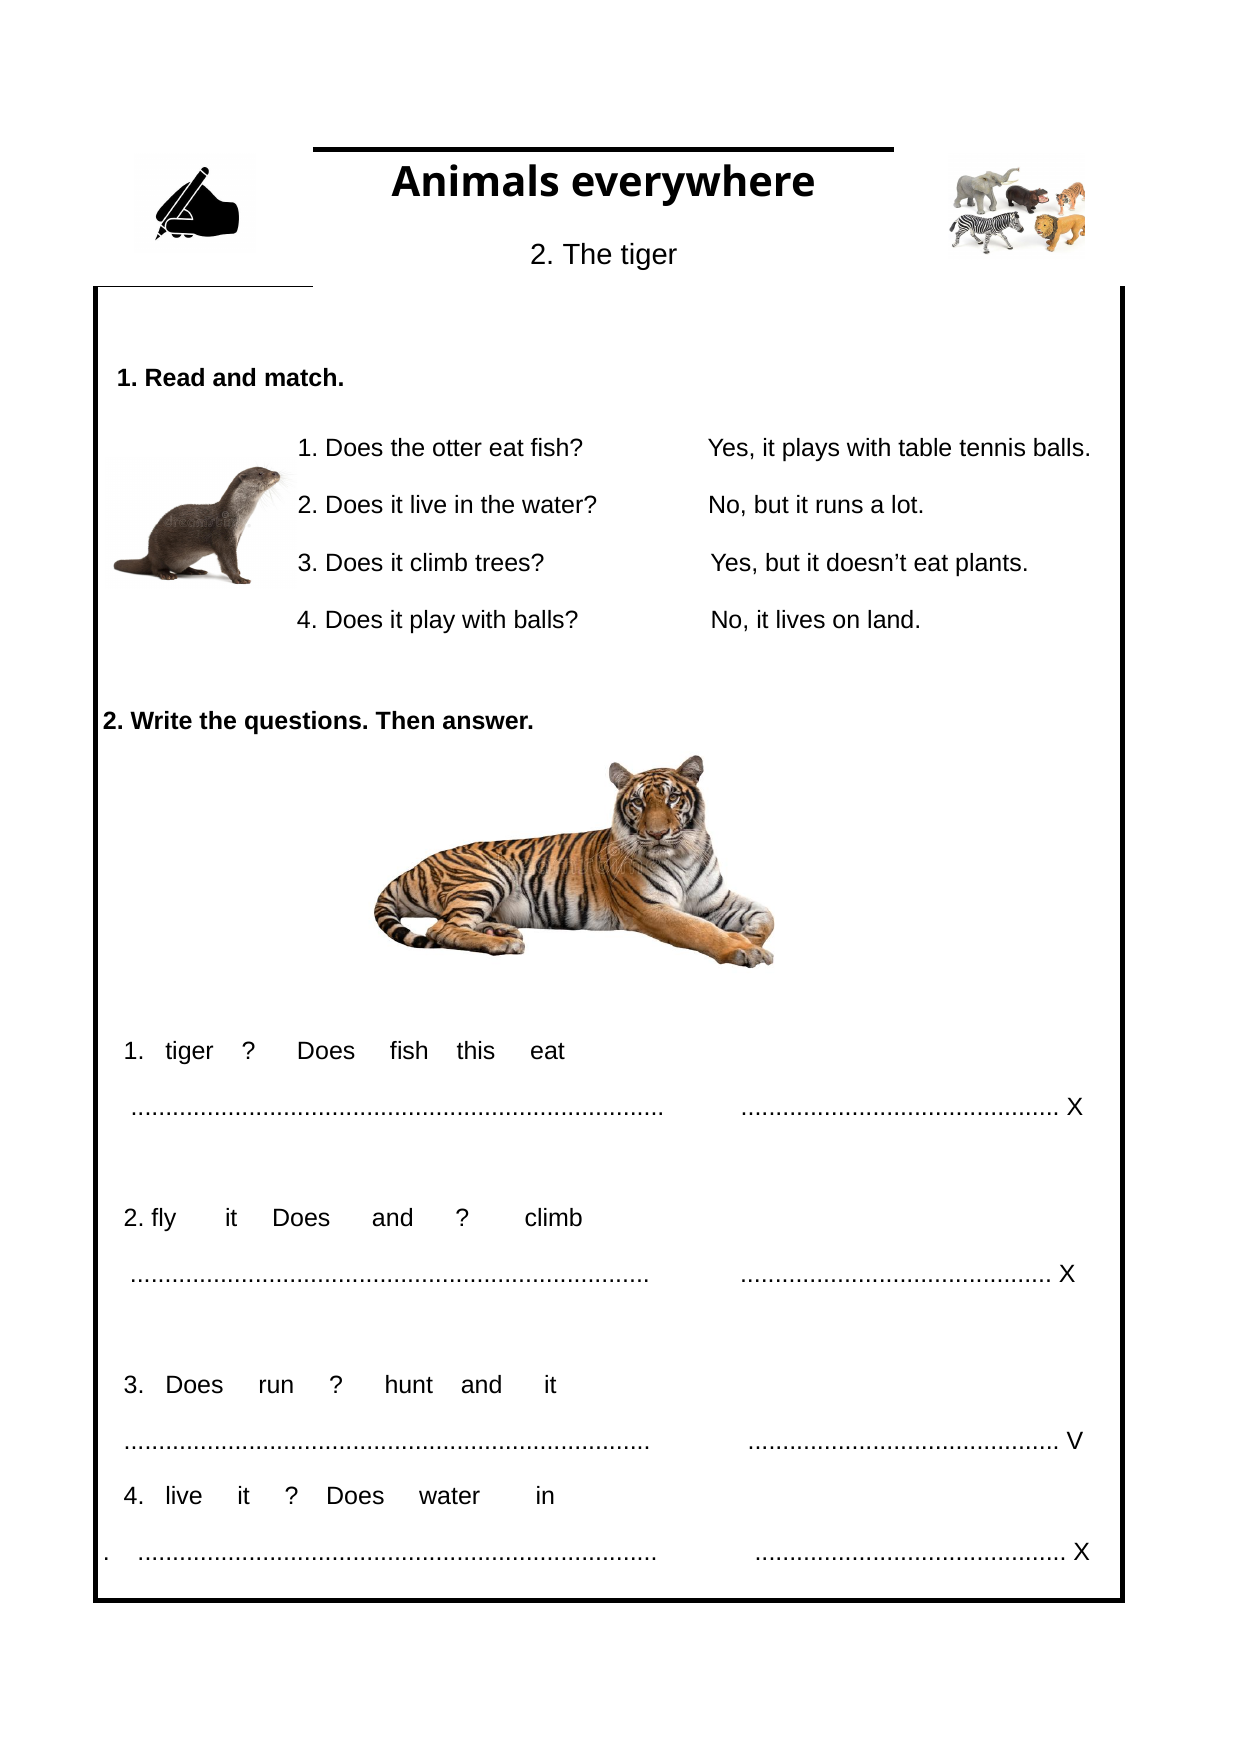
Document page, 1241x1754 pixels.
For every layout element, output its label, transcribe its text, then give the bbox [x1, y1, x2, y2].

table_cell 1. Read and match. 1. Does the otter eat fish? Yes, it plays with table tennis balls. 2. Does it live in the water? No, but it runs a lot. 3. Does it climb trees? Yes, but it doesn’t eat plants. 4. Does it play with balls? No, it lives on land. 2. Write the questions. Then answer. 1. tiger ? Does fish this eat ............................................................................. .............................................. X 2. fly it Does and ? climb ........................................................................... ............................................. X 3. Does run ? hunt and it ............................................................................ ............................................. V 4. live it ? Does water in . ........................................................................... ............................................. X [98, 286, 1120, 1598]
picture [360, 737, 793, 981]
picture [948, 153, 1085, 260]
table_header [95, 147, 313, 286]
table_header Animals everywhere 2. The tiger [313, 152, 894, 286]
picture [104, 457, 298, 589]
table_header [894, 147, 1122, 286]
picture [133, 153, 257, 253]
